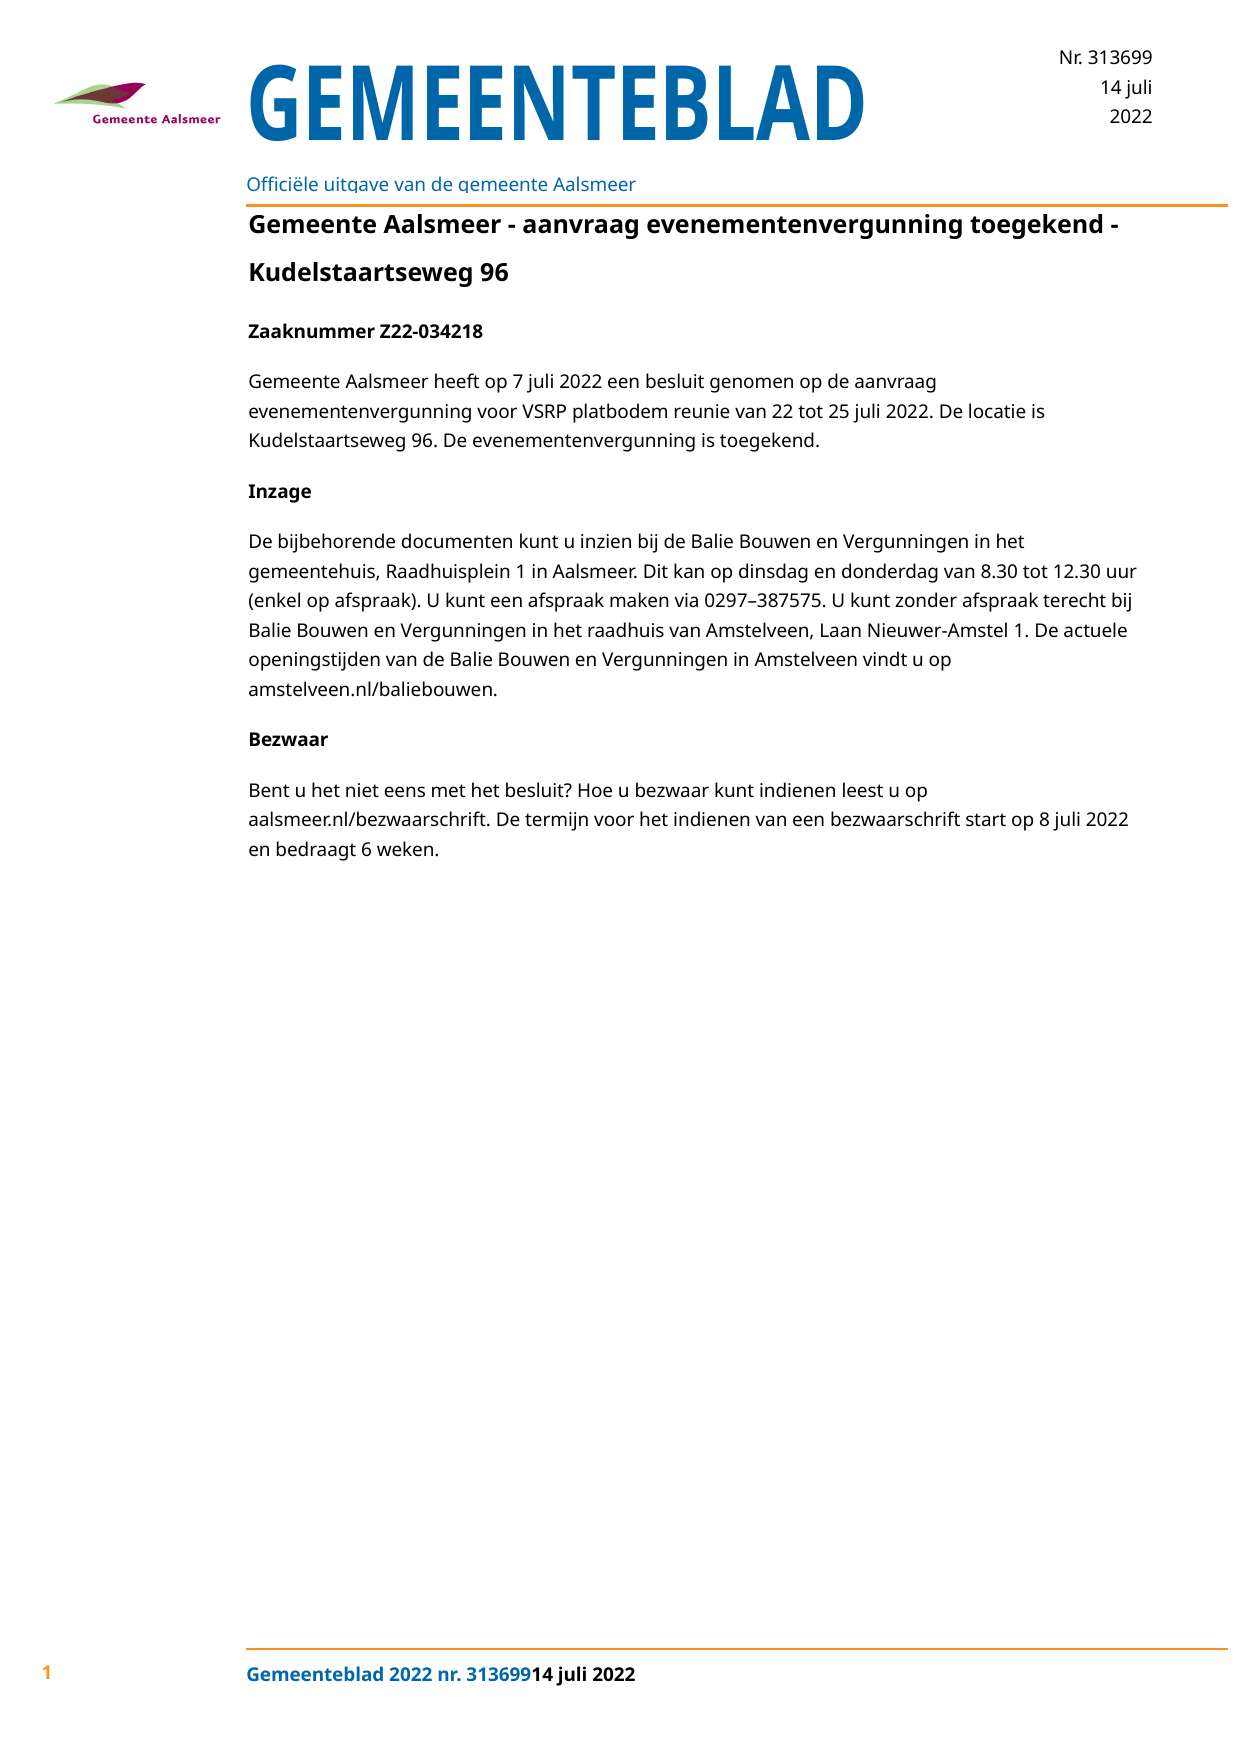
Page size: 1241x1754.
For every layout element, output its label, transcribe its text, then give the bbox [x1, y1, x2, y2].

text Inzage [248, 478, 1152, 504]
text Zaaknummer Z22-034218 [248, 318, 1152, 344]
text Gemeente Aalsmeer - aanvraag evenementenvergunning toegekend - Kudelstaartseweg 96 [248, 207, 1152, 288]
picture [41, 47, 231, 172]
text Gemeente Aalsmeer heeft op 7 juli 2022 een besluit genomen op de aanvraag evenementenvergunning voor VSRP platbodem reunie van 22 tot 25 juli 2022. De locatie is Kudelstaartseweg 96. De evenementenvergunning is toegekend. [248, 368, 1152, 453]
text Bent u het niet eens met het besluit? Hoe u bezwaar kunt indienen leest u op aalsmeer.nl/bezwaarschrift. De termijn voor het indienen van een bezwaarschrift start op 8 juli 2022 en bedraagt 6 weken. [248, 777, 1152, 862]
text Bezwaar [248, 727, 1152, 752]
text De bijbehorende documenten kunt u inzien bij de Balie Bouwen en Vergunningen in het gemeentehuis, Raadhuisplein 1 in Aalsmeer. Dit kan op dinsdag en donderdag van 8.30 tot 12.30 uur (enkel op afspraak). U kunt een afspraak maken via 0297–387575. U kunt zonder afspraak terecht bij Balie Bouwen en Vergunningen in het raadhuis van Amstelveen, Laan Nieuwer-Amstel 1. De actuele openingstijden van de Balie Bouwen en Vergunningen in Amstelveen vindt u op amstelveen.nl/baliebouwen. [248, 528, 1152, 702]
